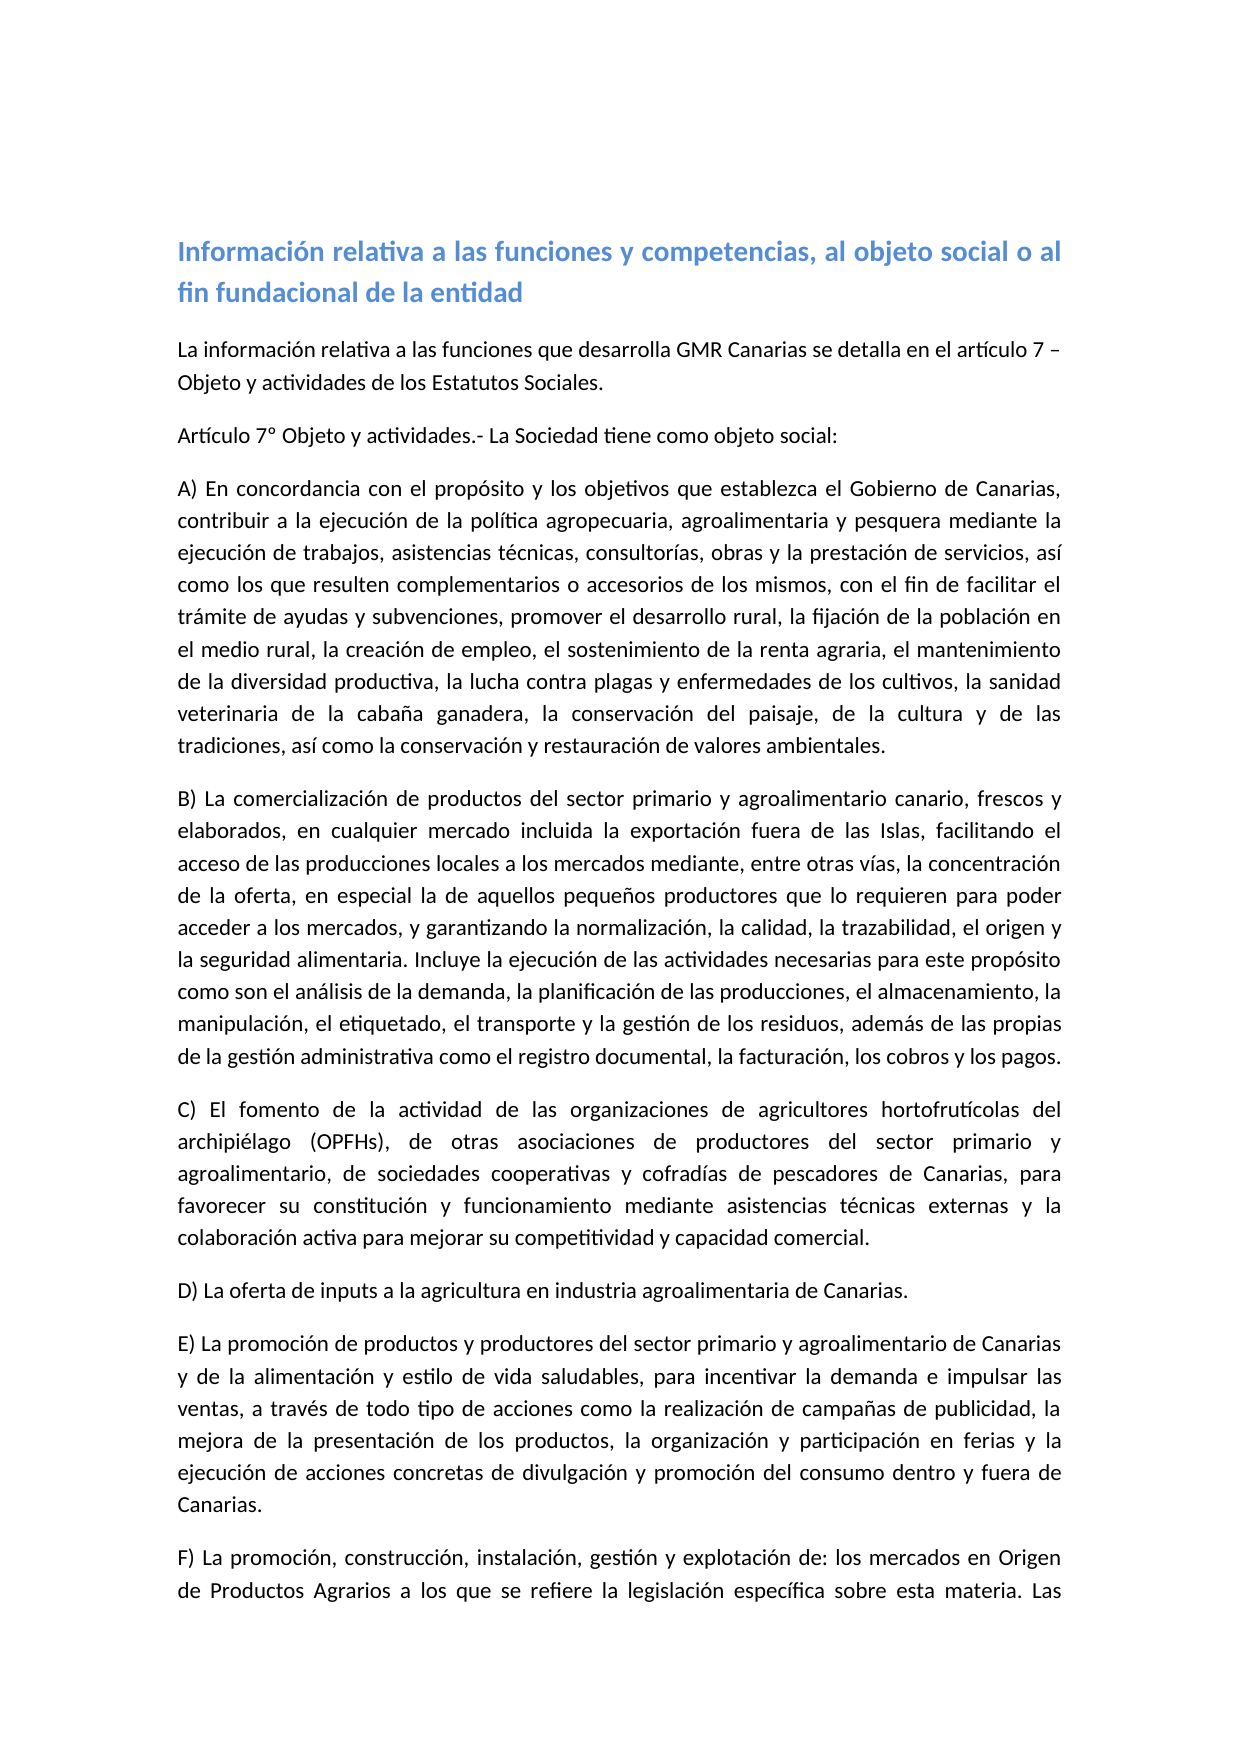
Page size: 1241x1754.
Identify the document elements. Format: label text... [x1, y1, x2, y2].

text F) La promoción, construcción, instalación, gestión y explotación de: los mercados en Origen de Productos Agrarios a los que se refiere la legislación específica sobre esta materia. Las [177, 1543, 1063, 1604]
text Artículo 7º Objeto y actividades.- La Sociedad tiene como objeto social: [177, 421, 1063, 449]
text Información relativa a las funciones y competencias, al objeto social o al fin fundacional de la entidad [177, 233, 1063, 309]
text A) En concordancia con el propósito y los objetivos que establezca el Gobierno de Canarias, contribuir a la ejecución de la política agropecuaria, agroalimentaria y pesquera mediante la ejecución de trabajos, asistencias técnicas, consultorías, obras y la prestación de servicios, así como los que resulten complementarios o accesorios de los mismos, con el fin de facilitar el trámite de ayudas y subvenciones, promover el desarrollo rural, la fijación de la población en el medio rural, la creación de empleo, el sostenimiento de la renta agraria, el mantenimiento de la diversidad productiva, la lucha contra plagas y enfermedades de los cultivos, la sanidad veterinaria de la cabaña ganadera, la conservación del paisaje, de la cultura y de las tradiciones, así como la conservación y restauración de valores ambientales. [177, 474, 1063, 759]
text C) El fomento de la actividad de las organizaciones de agricultores hortofrutícolas del archipiélago (OPFHs), de otras asociaciones de productores del sector primario y agroalimentario, de sociedades cooperativas y cofradías de pescadores de Canarias, para favorecer su constitución y funcionamiento mediante asistencias técnicas externas y la colaboración activa para mejorar su competitividad y capacidad comercial. [177, 1095, 1063, 1252]
text D) La oferta de inputs a la agricultura en industria agroalimentaria de Canarias. [177, 1277, 1063, 1304]
text La información relativa a las funciones que desarrolla GMR Canarias se detalla en el artículo 7 – Objeto y actividades de los Estatutos Sociales. [177, 336, 1063, 396]
text E) La promoción de productos y productores del sector primario y agroalimentario de Canarias y de la alimentación y estilo de vida saludables, para incentivar la demanda e impulsar las ventas, a través de todo tipo de acciones como la realización de campañas de publicidad, la mejora de la presentación de los productos, la organización y participación en ferias y la ejecución de acciones concretas de divulgación y promoción del consumo dentro y fuera de Canarias. [177, 1329, 1063, 1518]
text B) La comercialización de productos del sector primario y agroalimentario canario, frescos y elaborados, en cualquier mercado incluida la exportación fuera de las Islas, facilitando el acceso de las producciones locales a los mercados mediante, entre otras vías, la concentración de la oferta, en especial la de aquellos pequeños productores que lo requieren para poder acceder a los mercados, y garantizando la normalización, la calidad, la trazabilidad, el origen y la seguridad alimentaria. Incluye la ejecución de las actividades necesarias para este propósito como son el análisis de la demanda, la planificación de las producciones, el almacenamiento, la manipulación, el etiquetado, el transporte y la gestión de los residuos, además de las propias de la gestión administrativa como el registro documental, la facturación, los cobros y los pagos. [177, 784, 1063, 1070]
